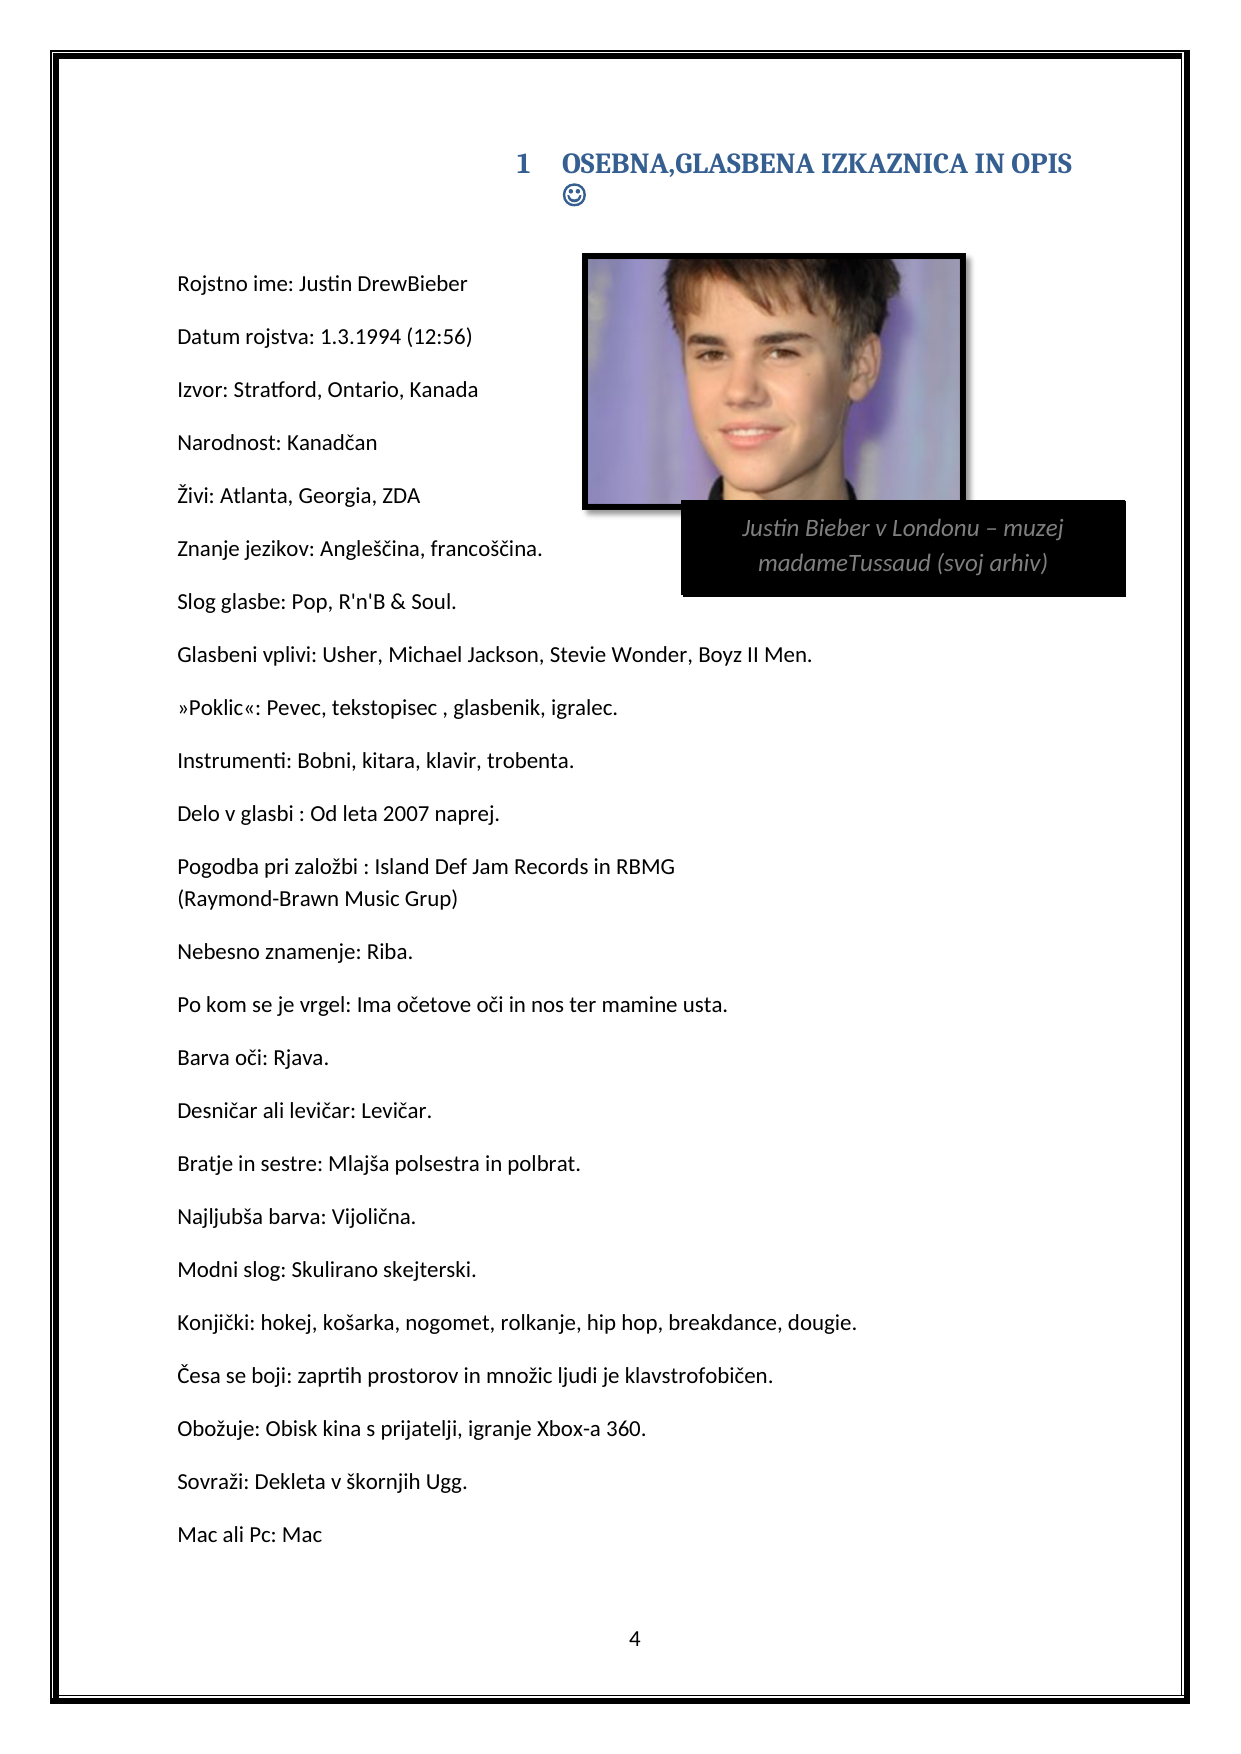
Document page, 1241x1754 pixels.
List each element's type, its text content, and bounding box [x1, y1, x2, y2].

text Instrumenti: Bobni, kitara, klavir, trobenta. [177, 746, 1092, 774]
text Po kom se je vrgel: Ima očetove oči in nos ter mamine usta. [177, 990, 1092, 1018]
picture [578, 350, 978, 375]
text Rojstno ime: Justin DrewBieber [177, 269, 1092, 297]
picture [578, 403, 978, 428]
text Narodnost: Kanadčan [177, 428, 1092, 456]
text Glasbeni vplivi: Usher, Michael Jackson, Stevie Wonder, Boyz II Men. [177, 640, 1092, 668]
text »Poklic«: Pevec, tekstopisec , glasbenik, igralec. [177, 693, 1092, 721]
text Mac ali Pc: Mac [177, 1520, 1092, 1548]
subtitle OSEBNA,GLASBENA IZKAZNICA IN OPIS  [517, 148, 1092, 212]
text Barva oči: Rjava. [177, 1043, 1092, 1071]
text Pogodba pri založbi : Island Def Jam Records in RBMG (Raymond-Brawn Music Grup) [177, 852, 1092, 912]
text Slog glasbe: Pop, R'n'B & Soul. [177, 587, 1092, 615]
text Desničar ali levičar: Levičar. [177, 1096, 1092, 1124]
text Delo v glasbi : Od leta 2007 naprej. [177, 799, 1092, 827]
text Nebesno znamenje: Riba. [177, 937, 1092, 965]
text Modni slog: Skulirano skejterski. [177, 1255, 1092, 1283]
text Bratje in sestre: Mlajša polsestra in polbrat. [177, 1149, 1092, 1177]
text Najljubša barva: Vijolična. [177, 1202, 1092, 1230]
text Datum rojstva: 1.3.1994 (12:56) [177, 322, 1092, 350]
text Živi: Atlanta, Georgia, ZDA [177, 481, 1092, 509]
picture [578, 456, 978, 481]
picture [578, 509, 681, 520]
picture [578, 251, 978, 269]
text Obožuje: Obisk kina s prijatelji, igranje Xbox-a 360. [177, 1414, 1092, 1442]
text Znanje jezikov: Angleščina, francoščina. [177, 534, 681, 562]
text Česa se boji: zaprtih prostorov in množic ljudi je klavstrofobičen. [177, 1361, 1092, 1389]
text Konjički: hokej, košarka, nogomet, rolkanje, hip hop, breakdance, dougie. [177, 1308, 1092, 1336]
picture [578, 297, 978, 322]
text Sovraži: Dekleta v škornjih Ugg. [177, 1467, 1092, 1495]
text Izvor: Stratford, Ontario, Kanada [177, 375, 1092, 403]
